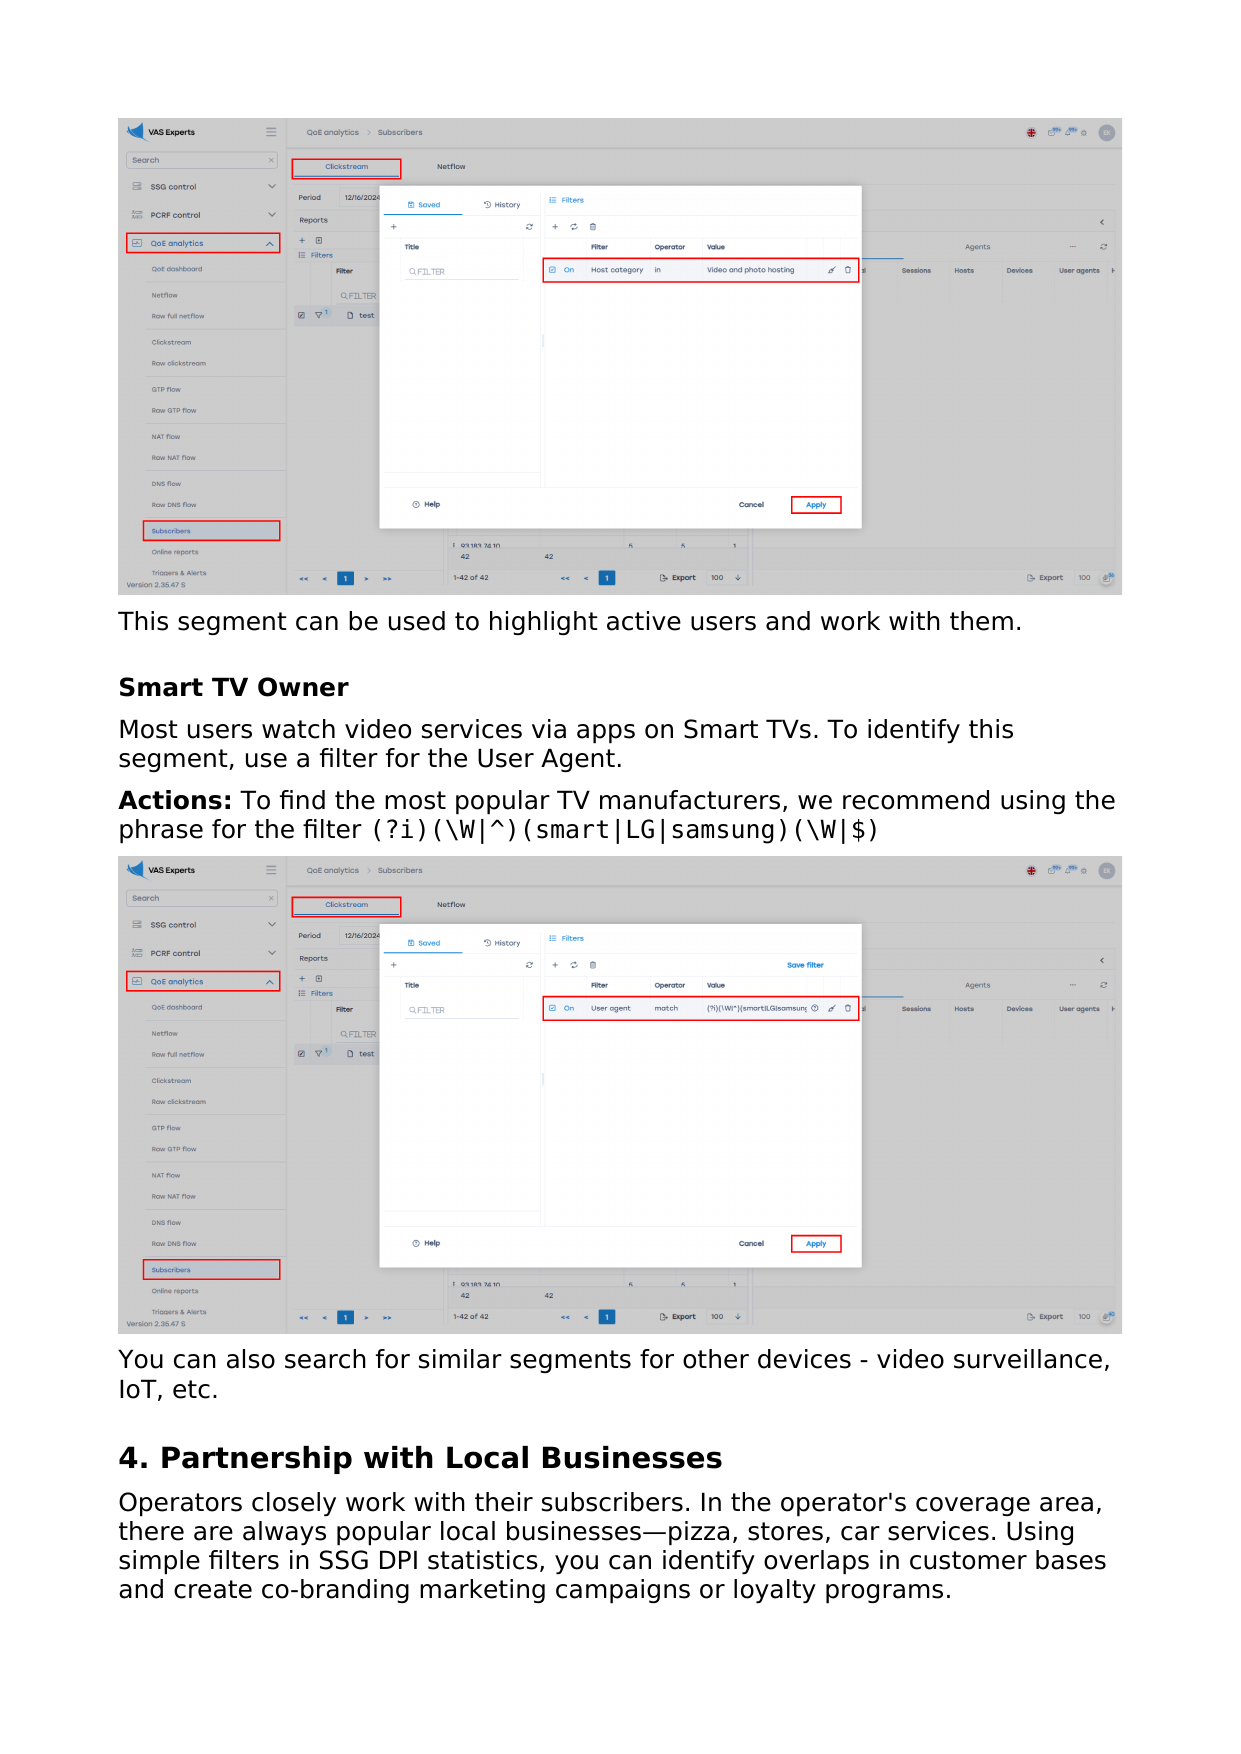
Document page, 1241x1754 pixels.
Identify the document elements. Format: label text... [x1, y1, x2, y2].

picture [118, 856, 1123, 1334]
text Actions: To find the most popular TV manufacturers, we recommend using the phrase for the filter (?i)(\W|^)(smart|LG|samsung)(\W|$) [118, 786, 1122, 844]
subtitle Smart TV Owner [118, 673, 1122, 703]
text This segment can be used to highlight active users and work with them. [118, 607, 1122, 636]
picture [118, 118, 1123, 595]
text Most users watch video services via apps on Smart TVs. To identify this segment, use a filter for the User Agent. [118, 715, 1122, 773]
text Operators closely work with their subscribers. In the operator's coverage area, there are always popular local businesses—pizza, stores, car services. Using simple filters in SSG DPI statistics, you can identify overlaps in customer bases and create co-branding marketing campaigns or loyalty programs. [118, 1488, 1122, 1604]
text You can also search for similar segments for other devices - video surveillance, IoT, etc. [118, 1346, 1122, 1404]
subtitle 4. Partnership with Local Businesses [118, 1441, 1122, 1475]
